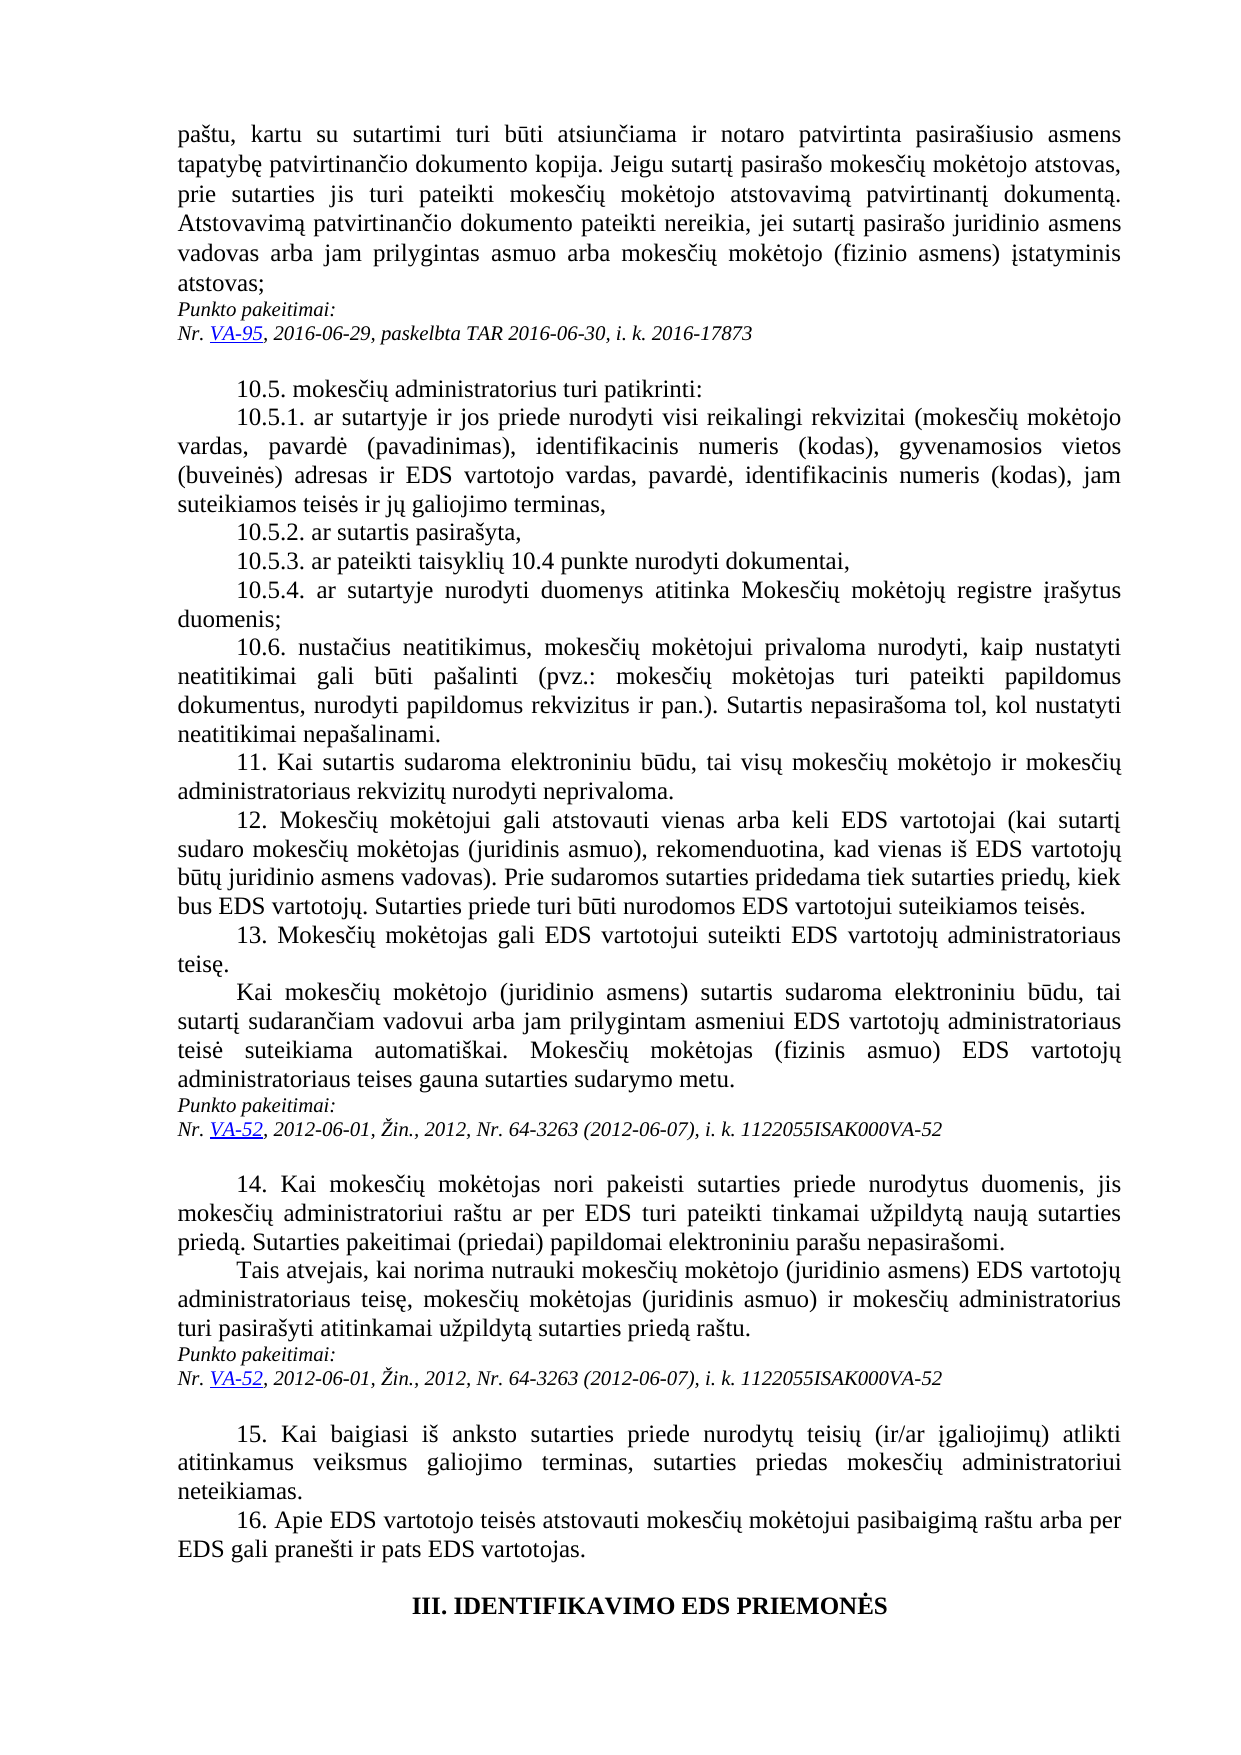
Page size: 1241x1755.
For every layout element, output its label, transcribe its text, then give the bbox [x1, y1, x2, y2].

text paštu, kartu su sutartimi turi būti atsiunčiama ir notaro patvirtinta pasirašiusio asmens tapatybę patvirtinančio dokumento kopija. Jeigu sutartį pasirašo mokesčių mokėtojo atstovas, prie sutarties jis turi pateikti mokesčių mokėtojo atstovavimą patvirtinantį dokumentą. Atstovavimą patvirtinančio dokumento pateikti nereikia, jei sutartį pasirašo juridinio asmens vadovas arba jam prilygintas asmuo arba mokesčių mokėtojo (fizinio asmens) įstatyminis atstovas; [177, 118, 1122, 297]
text 10.5.4. ar sutartyje nurodyti duomenys atitinka Mokesčių mokėtojų registre įrašytus duomenis; [177, 575, 1122, 632]
text Punkto pakeitimai: [177, 297, 1122, 321]
text Tais atvejais, kai norima nutrauki mokesčių mokėtojo (juridinio asmens) EDS vartotojų administratoriaus teisę, mokesčių mokėtojas (juridinis asmuo) ir mokesčių administratorius turi pasirašyti atitinkamai užpildytą sutarties priedą raštu. [177, 1256, 1122, 1342]
text 15. Kai baigiasi iš anksto sutarties priede nurodytų teisių (ir/ar įgaliojimų) atlikti atitinkamus veiksmus galiojimo terminas, sutarties priedas mokesčių administratoriui neteikiamas. [177, 1419, 1122, 1505]
text 16. Apie EDS vartotojo teisės atstovauti mokesčių mokėtojui pasibaigimą raštu arba per EDS gali pranešti ir pats EDS vartotojas. [177, 1505, 1122, 1562]
text III. IDENTIFIKAVIMO EDS PRIEMONĖS [177, 1591, 1122, 1620]
text Punkto pakeitimai: [177, 1342, 1122, 1366]
text 13. Mokesčių mokėtojas gali EDS vartotojui suteikti EDS vartotojų administratoriaus teisę. [177, 920, 1122, 977]
text 10.5.3. ar pateikti taisyklių 10.4 punkte nurodyti dokumentai, [177, 546, 1122, 575]
text Punkto pakeitimai: [177, 1092, 1122, 1117]
text 14. Kai mokesčių mokėtojas nori pakeisti sutarties priede nurodytus duomenis, jis mokesčių administratoriui raštu ar per EDS turi pateikti tinkamai užpildytą naują sutarties priedą. Sutarties pakeitimai (priedai) papildomai elektroniniu parašu nepasirašomi. [177, 1169, 1122, 1256]
text Nr. VA-95, 2016-06-29, paskelbta TAR 2016-06-30, i. k. 2016-17873 [177, 321, 1122, 345]
text Nr. VA-52, 2012-06-01, Žin., 2012, Nr. 64-3263 (2012-06-07), i. k. 1122055ISAK000VA-52 [177, 1117, 1122, 1141]
text 10.5. mokesčių administratorius turi patikrinti: [177, 374, 1122, 402]
text 10.5.1. ar sutartyje ir jos priede nurodyti visi reikalingi rekvizitai (mokesčių mokėtojo vardas, pavardė (pavadinimas), identifikacinis numeris (kodas), gyvenamosios vietos (buveinės) adresas ir EDS vartotojo vardas, pavardė, identifikacinis numeris (kodas), jam suteikiamos teisės ir jų galiojimo terminas, [177, 402, 1122, 517]
text 12. Mokesčių mokėtojui gali atstovauti vienas arba keli EDS vartotojai (kai sutartį sudaro mokesčių mokėtojas (juridinis asmuo), rekomenduotina, kad vienas iš EDS vartotojų būtų juridinio asmens vadovas). Prie sudaromos sutarties pridedama tiek sutarties priedų, kiek bus EDS vartotojų. Sutarties priede turi būti nurodomos EDS vartotojui suteikiamos teisės. [177, 805, 1122, 920]
text 10.5.2. ar sutartis pasirašyta, [177, 517, 1122, 546]
text 11. Kai sutartis sudaroma elektroniniu būdu, tai visų mokesčių mokėtojo ir mokesčių administratoriaus rekvizitų nurodyti neprivaloma. [177, 747, 1122, 805]
text Kai mokesčių mokėtojo (juridinio asmens) sutartis sudaroma elektroniniu būdu, tai sutartį sudarančiam vadovui arba jam prilygintam asmeniui EDS vartotojų administratoriaus teisė suteikiama automatiškai. Mokesčių mokėtojas (fizinis asmuo) EDS vartotojų administratoriaus teises gauna sutarties sudarymo metu. [177, 977, 1122, 1092]
text 10.6. nustačius neatitikimus, mokesčių mokėtojui privaloma nurodyti, kaip nustatyti neatitikimai gali būti pašalinti (pvz.: mokesčių mokėtojas turi pateikti papildomus dokumentus, nurodyti papildomus rekvizitus ir pan.). Sutartis nepasirašoma tol, kol nustatyti neatitikimai nepašalinami. [177, 632, 1122, 747]
text Nr. VA-52, 2012-06-01, Žin., 2012, Nr. 64-3263 (2012-06-07), i. k. 1122055ISAK000VA-52 [177, 1366, 1122, 1390]
